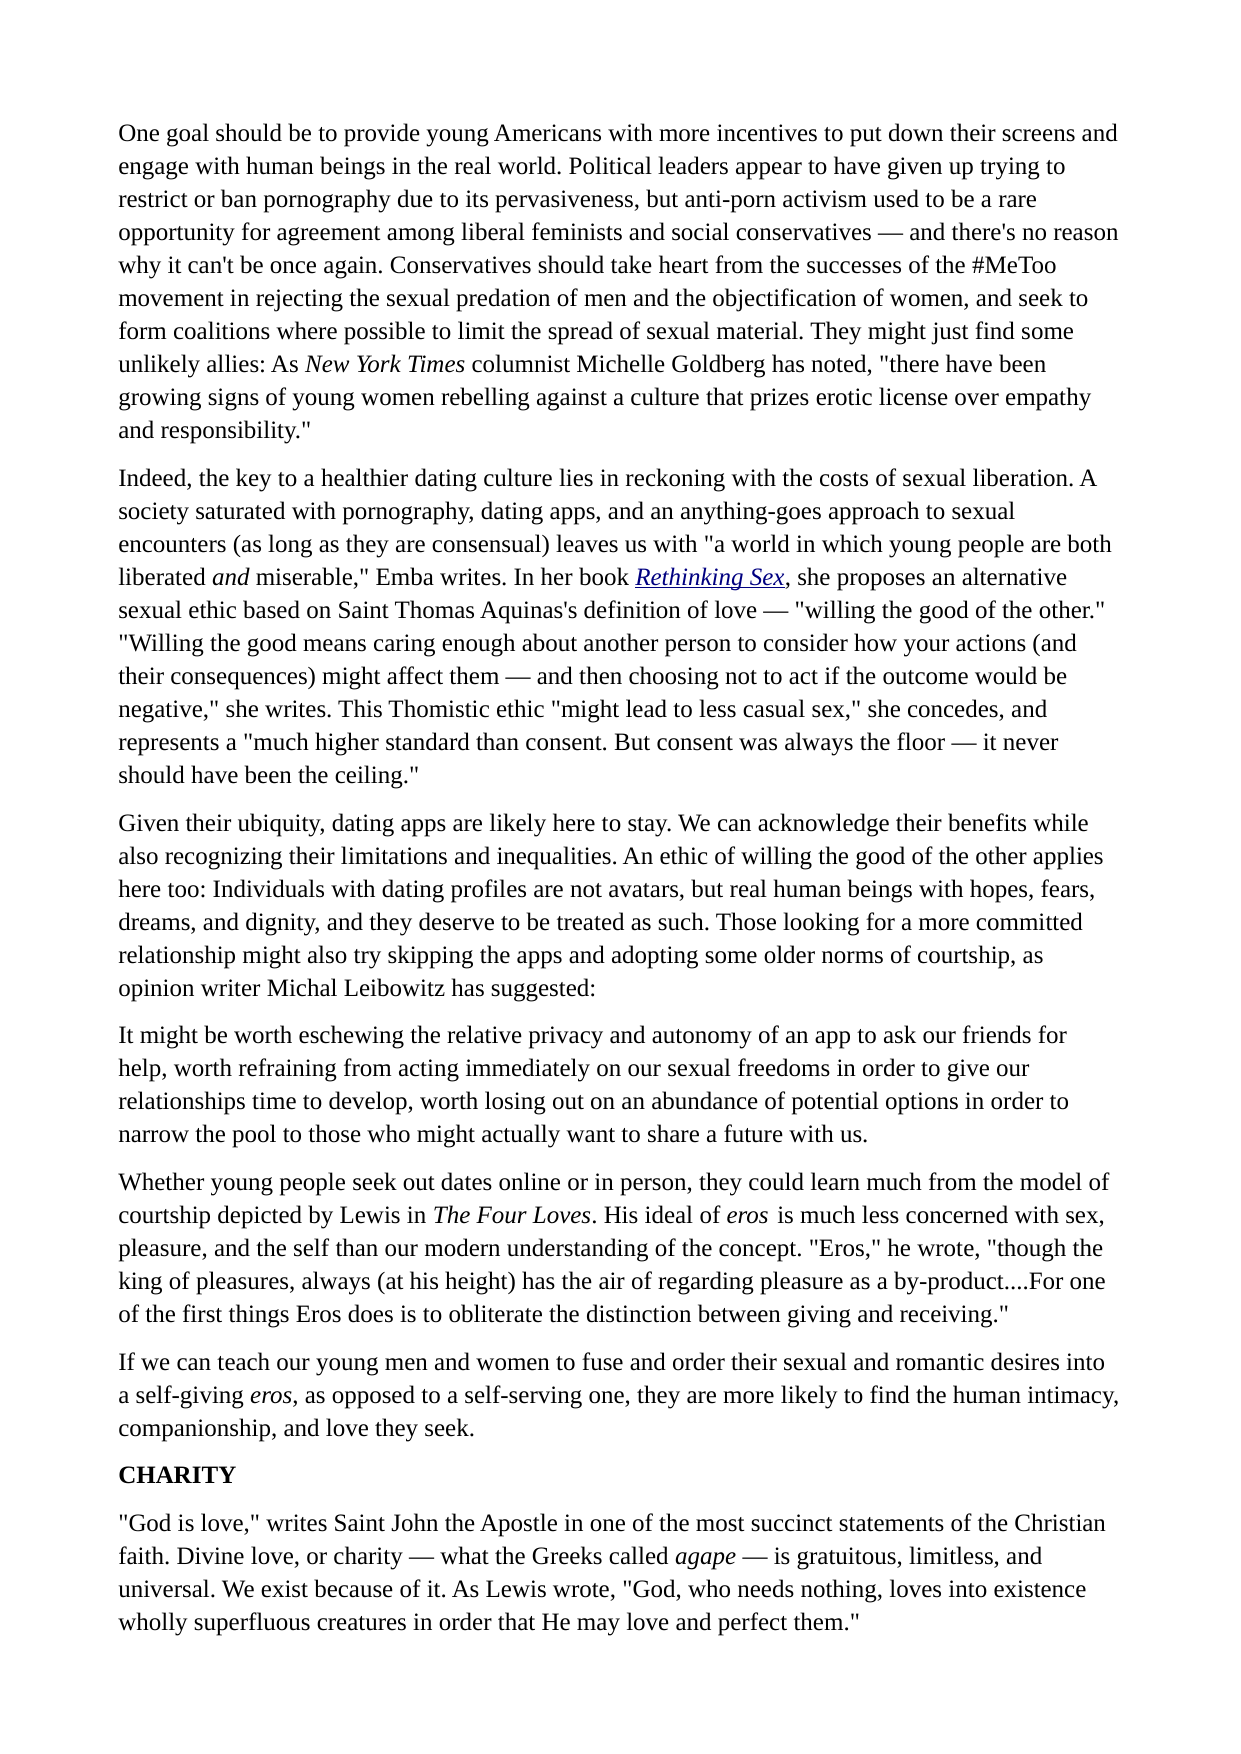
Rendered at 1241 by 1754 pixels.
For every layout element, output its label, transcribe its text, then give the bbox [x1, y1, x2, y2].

text Whether young people seek out dates online or in person, they could learn much from the model of courtship depicted by Lewis in The Four Loves. His ideal of eros is much less concerned with sex, pleasure, and the self than our modern understanding of the concept. "Eros," he wrote, "though the king of pleasures, always (at his height) has the air of regarding pleasure as a by-product....For one of the first things Eros does is to obliterate the distinction between giving and receiving." [118, 1167, 1122, 1328]
text If we can teach our young men and women to fuse and order their sexual and romantic desires into a self-giving eros, as opposed to a self-serving one, they are more likely to find the human intimacy, companionship, and love they seek. [118, 1347, 1122, 1442]
text Given their ubiquity, dating apps are likely here to stay. We can acknowledge their benefits while also recognizing their limitations and inequalities. An ethic of willing the good of the other applies here too: Individuals with dating profiles are not avatars, but real human beings with hopes, fears, dreams, and dignity, and they deserve to be treated as such. Those looking for a more committed relationship might also try skipping the apps and adopting some older norms of courtship, as opinion writer Michal Leibowitz has suggested: [118, 808, 1122, 1002]
text Indeed, the key to a healthier dating culture lies in reckoning with the costs of sexual liberation. A society saturated with pornography, dating apps, and an anything-goes approach to sexual encounters (as long as they are consensual) leaves us with "a world in which young people are both liberated and miserable," Emba writes. In her book Rethinking Sex, she proposes an alternative sexual ethic based on Saint Thomas Aquinas's definition of love — "willing the good of the other." "Willing the good means caring enough about another person to consider how your actions (and their consequences) might affect them — and then choosing not to act if the outcome would be negative," she writes. This Thomistic ethic "might lead to less casual sex," she concedes, and represents a "much higher standard than consent. But consent was always the floor — it never should have been the ceiling." [118, 463, 1122, 789]
text CHARITY [118, 1460, 1122, 1489]
text It might be worth eschewing the relative privacy and autonomy of an app to ask our friends for help, worth refraining from acting immediately on our sexual freedoms in order to give our relationships time to develop, worth losing out on an abundance of potential options in order to narrow the pool to those who might actually want to share a future with us. [118, 1020, 1122, 1148]
text "God is love," writes Saint John the Apostle in one of the most succinct statements of the Christian faith. Divine love, or charity — what the Greeks called agape — is gratuitous, limitless, and universal. We exist because of it. As Lewis wrote, "God, who needs nothing, loves into existence wholly superfluous creatures in order that He may love and perfect them." [118, 1508, 1122, 1636]
text One goal should be to provide young Americans with more incentives to put down their screens and engage with human beings in the real world. Political leaders appear to have given up trying to restrict or ban pornography due to its pervasiveness, but anti-porn activism used to be a rare opportunity for agreement among liberal feminists and social conservatives — and there's no reason why it can't be once again. Conservatives should take heart from the successes of the #MeToo movement in rejecting the sexual predation of men and the objectification of women, and seek to form coalitions where possible to limit the spread of sexual material. They might just find some unlikely allies: As New York Times columnist Michelle Goldberg has noted, "there have been growing signs of young women rebelling against a culture that prizes erotic license over empathy and responsibility." [118, 118, 1122, 444]
